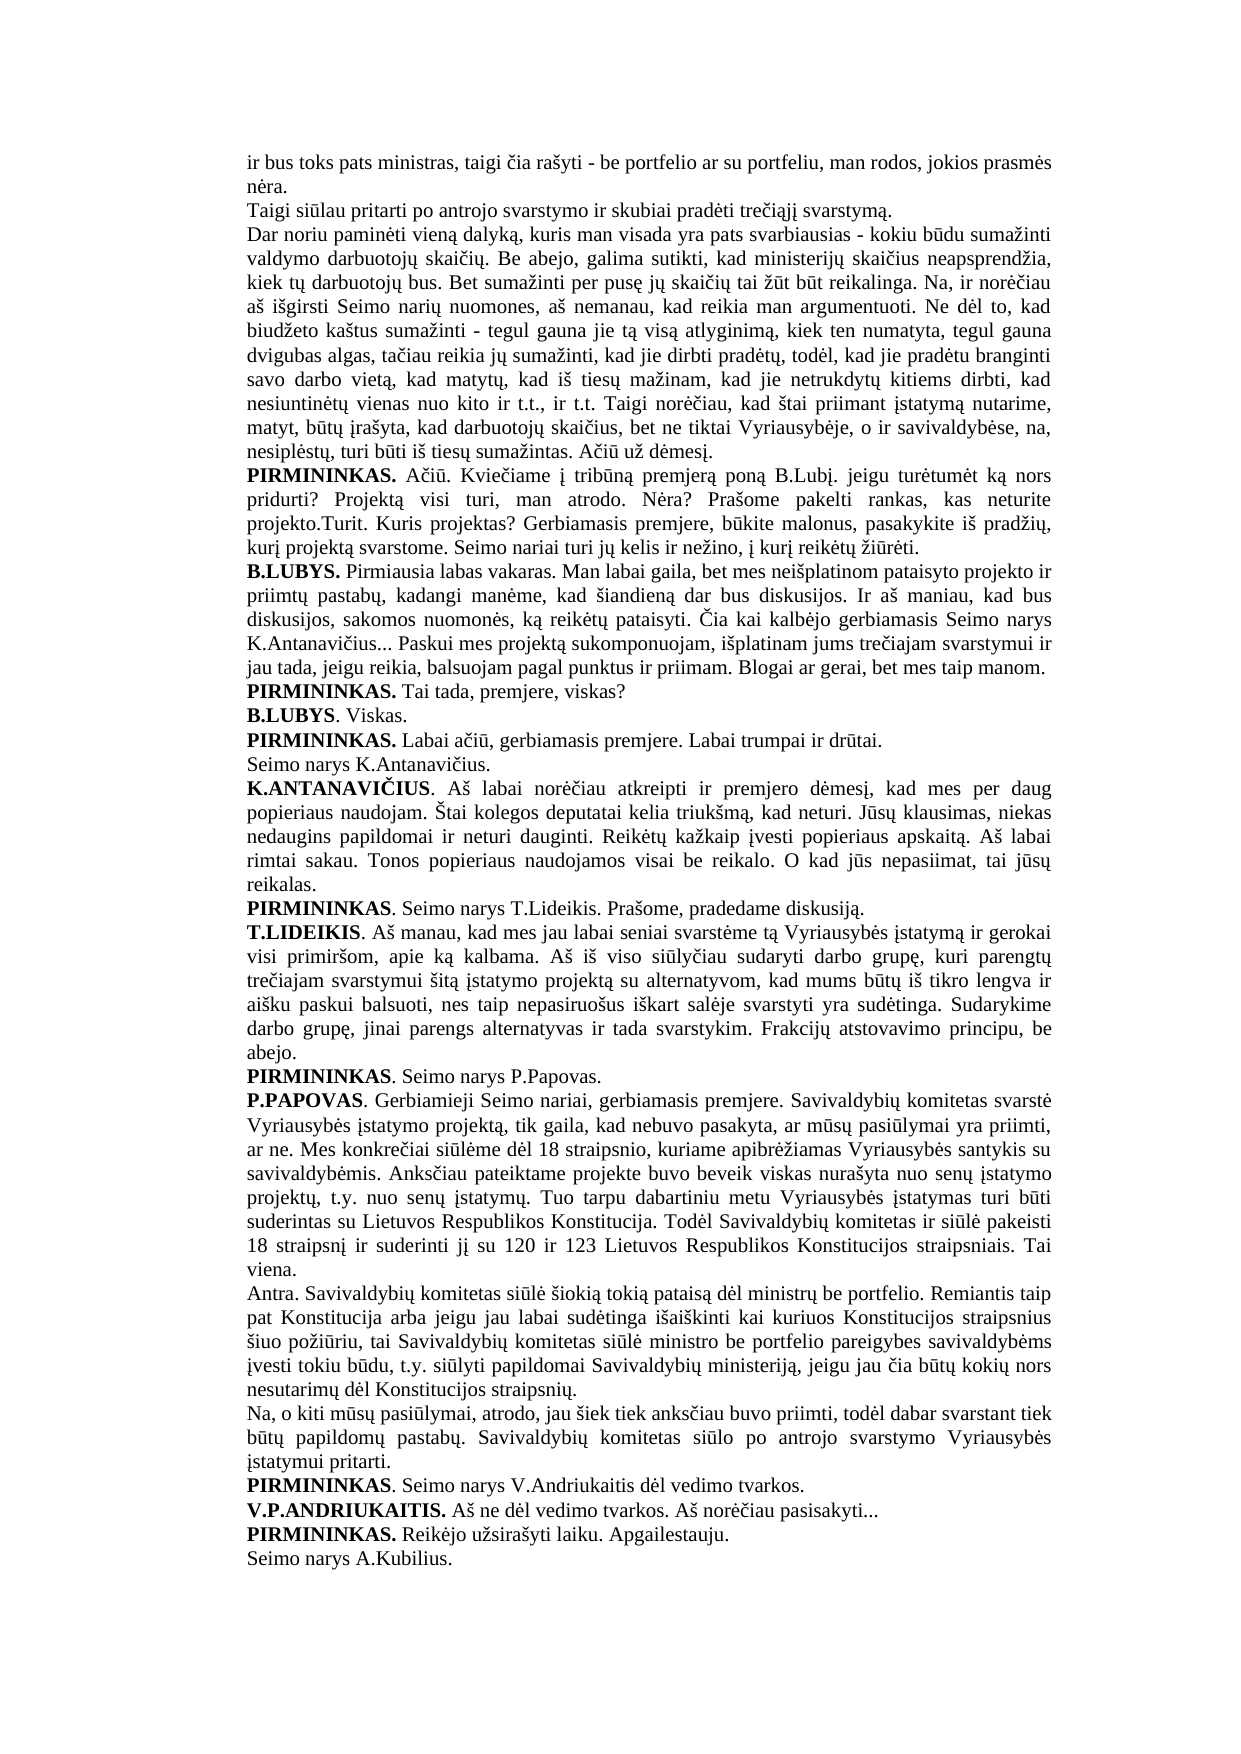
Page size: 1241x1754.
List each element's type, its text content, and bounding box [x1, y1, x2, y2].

text PIRMININKAS. Ačiū. Kviečiame į tribūną premjerą poną B.Lubį. jeigu turėtumėt ką nors pridurti? Projektą visi turi, man atrodo. Nėra? Prašome pakelti rankas, kas neturite projekto.Turit. Kuris projektas? Gerbiamasis premjere, būkite malonus, pasakykite iš pradžių, kurį projektą svarstome. Seimo nariai turi jų kelis ir nežino, į kurį reikėtų žiūrėti. [247, 463, 1053, 559]
text K.ANTANAVIČIUS. Aš labai norėčiau atkreipti ir premjero dėmesį, kad mes per daug popieriaus naudojam. Štai kolegos deputatai kelia triukšmą, kad neturi. Jūsų klausimas, niekas nedaugins papildomai ir neturi dauginti. Reikėtų kažkaip įvesti popieriaus apskaitą. Aš labai rimtai sakau. Tonos popieriaus naudojamos visai be reikalo. O kad jūs nepasiimat, tai jūsų reikalas. [247, 776, 1053, 896]
text Seimo narys A.Kubilius. [247, 1546, 1053, 1570]
text PIRMININKAS. Seimo narys V.Andriukaitis dėl vedimo tvarkos. [247, 1473, 1053, 1497]
text Antra. Savivaldybių komitetas siūlė šiokią tokią pataisą dėl ministrų be portfelio. Remiantis taip pat Konstitucija arba jeigu jau labai sudėtinga išaiškinti kai kuriuos Konstitucijos straipsnius šiuo požiūriu, tai Savivaldybių komitetas siūlė ministro be portfelio pareigybes savivaldybėms įvesti tokiu būdu, t.y. siūlyti papildomai Savivaldybių ministeriją, jeigu jau čia būtų kokių nors nesutarimų dėl Konstitucijos straipsnių. [247, 1281, 1053, 1401]
text ir bus toks pats ministras, taigi čia rašyti - be portfelio ar su portfeliu, man rodos, jokios prasmės nėra. [247, 150, 1053, 198]
text PIRMININKAS. Seimo narys P.Papovas. [247, 1064, 1053, 1088]
text B.LUBYS. Pirmiausia labas vakaras. Man labai gaila, bet mes neišplatinom pataisyto projekto ir priimtų pastabų, kadangi manėme, kad šiandieną dar bus diskusijos. Ir aš maniau, kad bus diskusijos, sakomos nuomonės, ką reikėtų pataisyti. Čia kai kalbėjo gerbiamasis Seimo narys K.Antanavičius... Paskui mes projektą sukomponuojam, išplatinam jums trečiajam svarstymui ir jau tada, jeigu reikia, balsuojam pagal punktus ir priimam. Blogai ar gerai, bet mes taip manom. [247, 559, 1053, 679]
text Dar noriu paminėti vieną dalyką, kuris man visada yra pats svarbiausias - kokiu būdu sumažinti valdymo darbuotojų skaičių. Be abejo, galima sutikti, kad ministerijų skaičius neapsprendžia, kiek tų darbuotojų bus. Bet sumažinti per pusę jų skaičių tai žūt būt reikalinga. Na, ir norėčiau aš išgirsti Seimo narių nuomones, aš nemanau, kad reikia man argumentuoti. Ne dėl to, kad biudžeto kaštus sumažinti - tegul gauna jie tą visą atlyginimą, kiek ten numatyta, tegul gauna dvigubas algas, tačiau reikia jų sumažinti, kad jie dirbti pradėtų, todėl, kad jie pradėtu branginti savo darbo vietą, kad matytų, kad iš tiesų mažinam, kad jie netrukdytų kitiems dirbti, kad nesiuntinėtų vienas nuo kito ir t.t., ir t.t. Taigi norėčiau, kad štai priimant įstatymą nutarime, matyt, būtų įrašyta, kad darbuotojų skaičius, bet ne tiktai Vyriausybėje, o ir savivaldybėse, na, nesiplėstų, turi būti iš tiesų sumažintas. Ačiū už dėmesį. [247, 222, 1053, 463]
text T.LIDEIKIS. Aš manau, kad mes jau labai seniai svarstėme tą Vyriausybės įstatymą ir gerokai visi primiršom, apie ką kalbama. Aš iš viso siūlyčiau sudaryti darbo grupę, kuri parengtų trečiajam svarstymui šitą įstatymo projektą su alternatyvom, kad mums būtų iš tikro lengva ir aišku paskui balsuoti, nes taip nepasiruošus iškart salėje svarstyti yra sudėtinga. Sudarykime darbo grupę, jinai parengs alternatyvas ir tada svarstykim. Frakcijų atstovavimo principu, be abejo. [247, 920, 1053, 1064]
text Na, o kiti mūsų pasiūlymai, atrodo, jau šiek tiek anksčiau buvo priimti, todėl dabar svarstant tiek būtų papildomų pastabų. Savivaldybių komitetas siūlo po antrojo svarstymo Vyriausybės įstatymui pritarti. [247, 1401, 1053, 1473]
text P.PAPOVAS. Gerbiamieji Seimo nariai, gerbiamasis premjere. Savivaldybių komitetas svarstė Vyriausybės įstatymo projektą, tik gaila, kad nebuvo pasakyta, ar mūsų pasiūlymai yra priimti, ar ne. Mes konkrečiai siūlėme dėl 18 straipsnio, kuriame apibrėžiamas Vyriausybės santykis su savivaldybėmis. Anksčiau pateiktame projekte buvo beveik viskas nurašyta nuo senų įstatymo projektų, t.y. nuo senų įstatymų. Tuo tarpu dabartiniu metu Vyriausybės įstatymas turi būti suderintas su Lietuvos Respublikos Konstitucija. Todėl Savivaldybių komitetas ir siūlė pakeisti 18 straipsnį ir suderinti jį su 120 ir 123 Lietuvos Respublikos Konstitucijos straipsniais. Tai viena. [247, 1088, 1053, 1281]
text B.LUBYS. Viskas. [247, 703, 1053, 727]
text PIRMININKAS. Seimo narys T.Lideikis. Prašome, pradedame diskusiją. [247, 896, 1053, 920]
text V.P.ANDRIUKAITIS. Aš ne dėl vedimo tvarkos. Aš norėčiau pasisakyti... [247, 1497, 1053, 1522]
text PIRMININKAS. Labai ačiū, gerbiamasis premjere. Labai trumpai ir drūtai. [247, 727, 1053, 752]
text PIRMININKAS. Reikėjo užsirašyti laiku. Apgailestauju. [247, 1522, 1053, 1546]
text Taigi siūlau pritarti po antrojo svarstymo ir skubiai pradėti trečiąjį svarstymą. [247, 198, 1053, 222]
text PIRMININKAS. Tai tada, premjere, viskas? [247, 679, 1053, 703]
text Seimo narys K.Antanavičius. [247, 752, 1053, 776]
